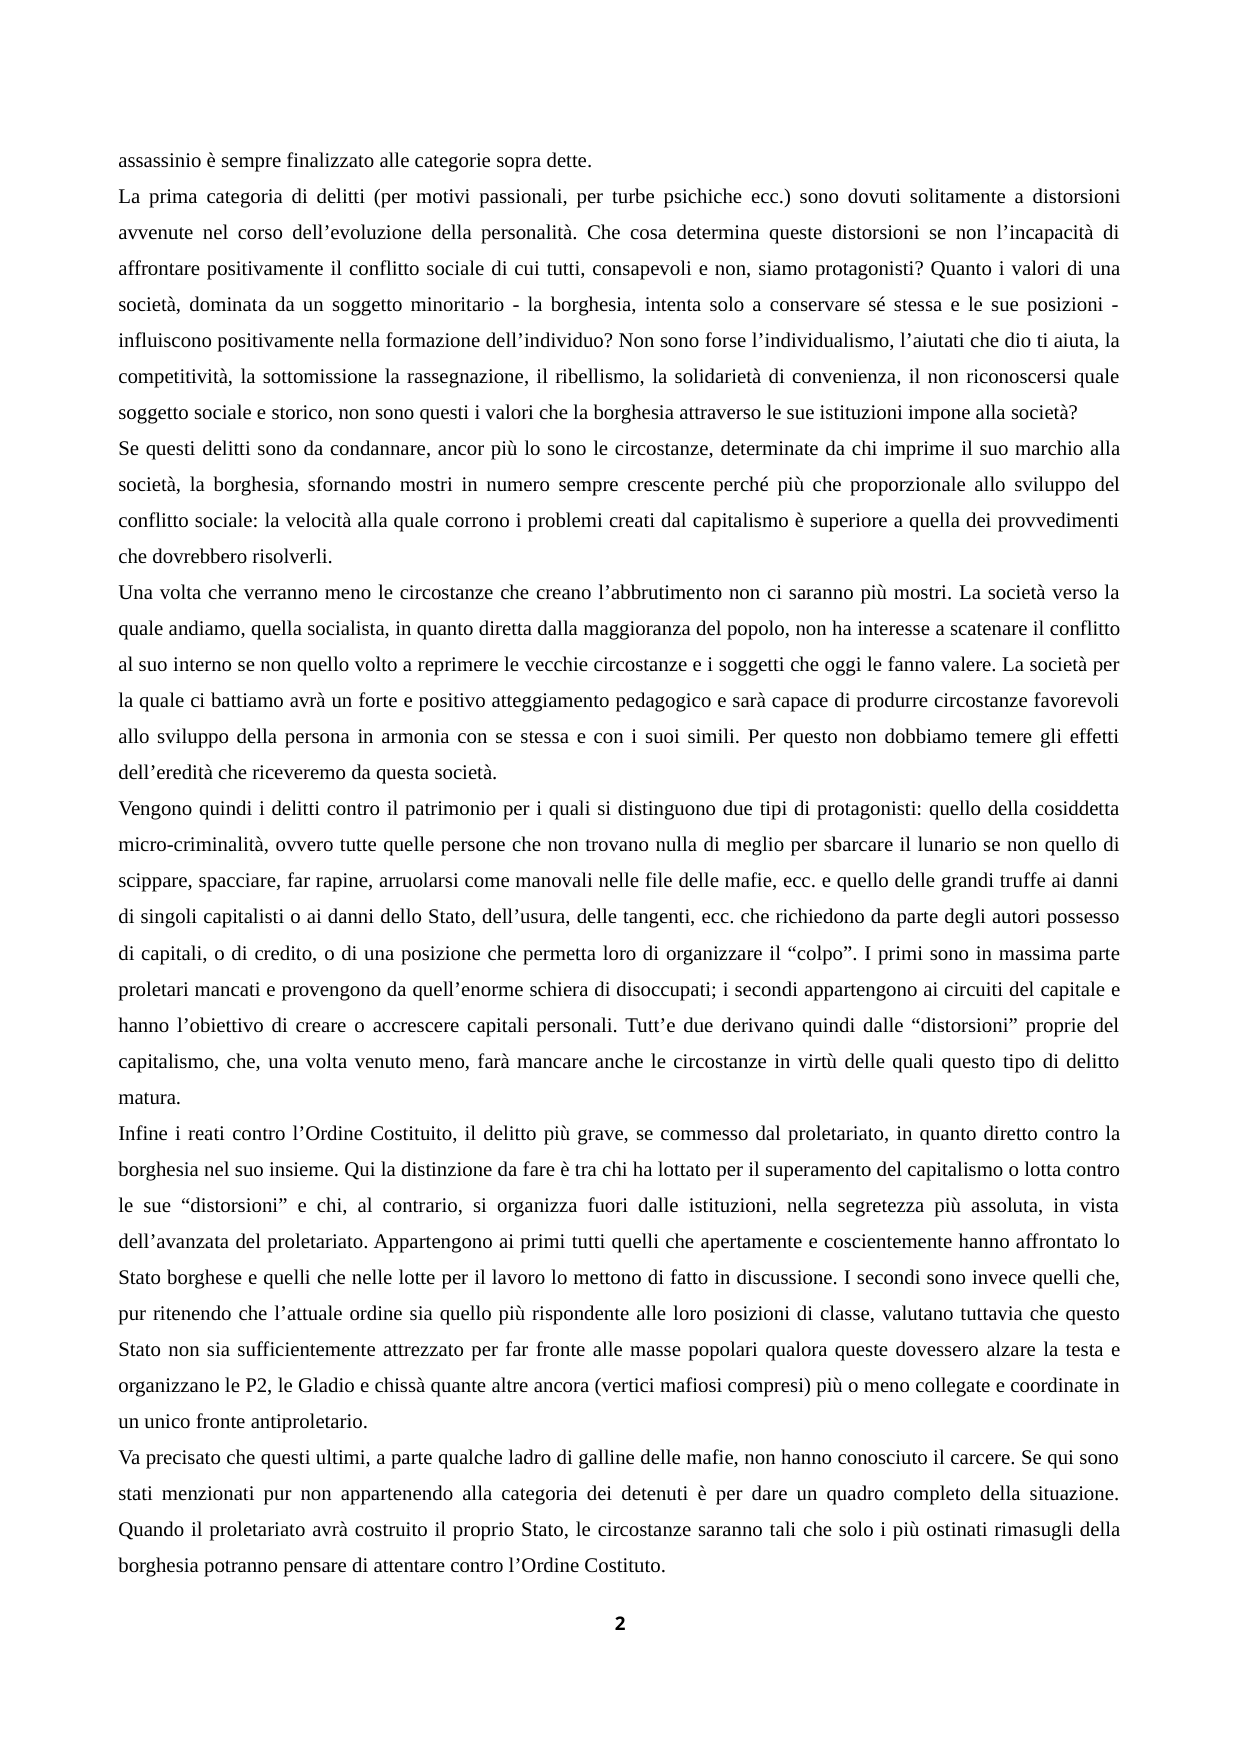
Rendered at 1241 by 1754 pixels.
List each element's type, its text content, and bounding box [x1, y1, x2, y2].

text Se questi delitti sono da condannare, ancor più lo sono le circostanze, determinate da chi imprime il suo marchio alla società, la borghesia, sfornando mostri in numero sempre crescente perché più che proporzionale allo sviluppo del conflitto sociale: la velocità alla quale corrono i problemi creati dal capitalismo è superiore a quella dei provvedimenti che dovrebbero risolverli. [118, 436, 1122, 568]
text assassinio è sempre finalizzato alle categorie sopra dette. [118, 148, 1122, 172]
text Infine i reati contro l’Ordine Costituito, il delitto più grave, se commesso dal proletariato, in quanto diretto contro la borghesia nel suo insieme. Qui la distinzione da fare è tra chi ha lottato per il superamento del capitalismo o lotta contro le sue “distorsioni” e chi, al contrario, si organizza fuori dalle istituzioni, nella segretezza più assoluta, in vista dell’avanzata del proletariato. Appartengono ai primi tutti quelli che apertamente e coscientemente hanno affrontato lo Stato borghese e quelli che nelle lotte per il lavoro lo mettono di fatto in discussione. I secondi sono invece quelli che, pur ritenendo che l’attuale ordine sia quello più rispondente alle loro posizioni di classe, valutano tuttavia che questo Stato non sia sufficientemente attrezzato per far fronte alle masse popolari qualora queste dovessero alzare la testa e organizzano le P2, le Gladio e chissà quante altre ancora (vertici mafiosi compresi) più o meno collegate e coordinate in un unico fronte antiproletario. [118, 1121, 1122, 1433]
text Vengono quindi i delitti contro il patrimonio per i quali si distinguono due tipi di protagonisti: quello della cosiddetta micro-criminalità, ovvero tutte quelle persone che non trovano nulla di meglio per sbarcare il lunario se non quello di scippare, spacciare, far rapine, arruolarsi come manovali nelle file delle mafie, ecc. e quello delle grandi truffe ai danni di singoli capitalisti o ai danni dello Stato, dell’usura, delle tangenti, ecc. che richiedono da parte degli autori possesso di capitali, o di credito, o di una posizione che permetta loro di organizzare il “colpo”. I primi sono in massima parte proletari mancati e provengono da quell’enorme schiera di disoccupati; i secondi appartengono ai circuiti del capitale e hanno l’obiettivo di creare o accrescere capitali personali. Tutt’e due derivano quindi dalle “distorsioni” proprie del capitalismo, che, una volta venuto meno, farà mancare anche le circostanze in virtù delle quali questo tipo di delitto matura. [118, 796, 1122, 1109]
text Una volta che verranno meno le circostanze che creano l’abbrutimento non ci saranno più mostri. La società verso la quale andiamo, quella socialista, in quanto diretta dalla maggioranza del popolo, non ha interesse a scatenare il conflitto al suo interno se non quello volto a reprimere le vecchie circostanze e i soggetti che oggi le fanno valere. La società per la quale ci battiamo avrà un forte e positivo atteggiamento pedagogico e sarà capace di produrre circostanze favorevoli allo sviluppo della persona in armonia con se stessa e con i suoi simili. Per questo non dobbiamo temere gli effetti dell’eredità che riceveremo da questa società. [118, 580, 1122, 784]
text La prima categoria di delitti (per motivi passionali, per turbe psichiche ecc.) sono dovuti solitamente a distorsioni avvenute nel corso dell’evoluzione della personalità. Che cosa determina queste distorsioni se non l’incapacità di affrontare positivamente il conflitto sociale di cui tutti, consapevoli e non, siamo protagonisti? Quanto i valori di una società, dominata da un soggetto minoritario - la borghesia, intenta solo a conservare sé stessa e le sue posizioni - influiscono positivamente nella formazione dell’individuo? Non sono forse l’individualismo, l’aiutati che dio ti aiuta, la competitività, la sottomissione la rassegnazione, il ribellismo, la solidarietà di convenienza, il non riconoscersi quale soggetto sociale e storico, non sono questi i valori che la borghesia attraverso le sue istituzioni impone alla società? [118, 184, 1122, 424]
text Va precisato che questi ultimi, a parte qualche ladro di galline delle mafie, non hanno conosciuto il carcere. Se qui sono stati menzionati pur non appartenendo alla categoria dei detenuti è per dare un quadro completo della situazione. Quando il proletariato avrà costruito il proprio Stato, le circostanze saranno tali che solo i più ostinati rimasugli della borghesia potranno pensare di attentare contro l’Ordine Costituto. [118, 1445, 1122, 1577]
